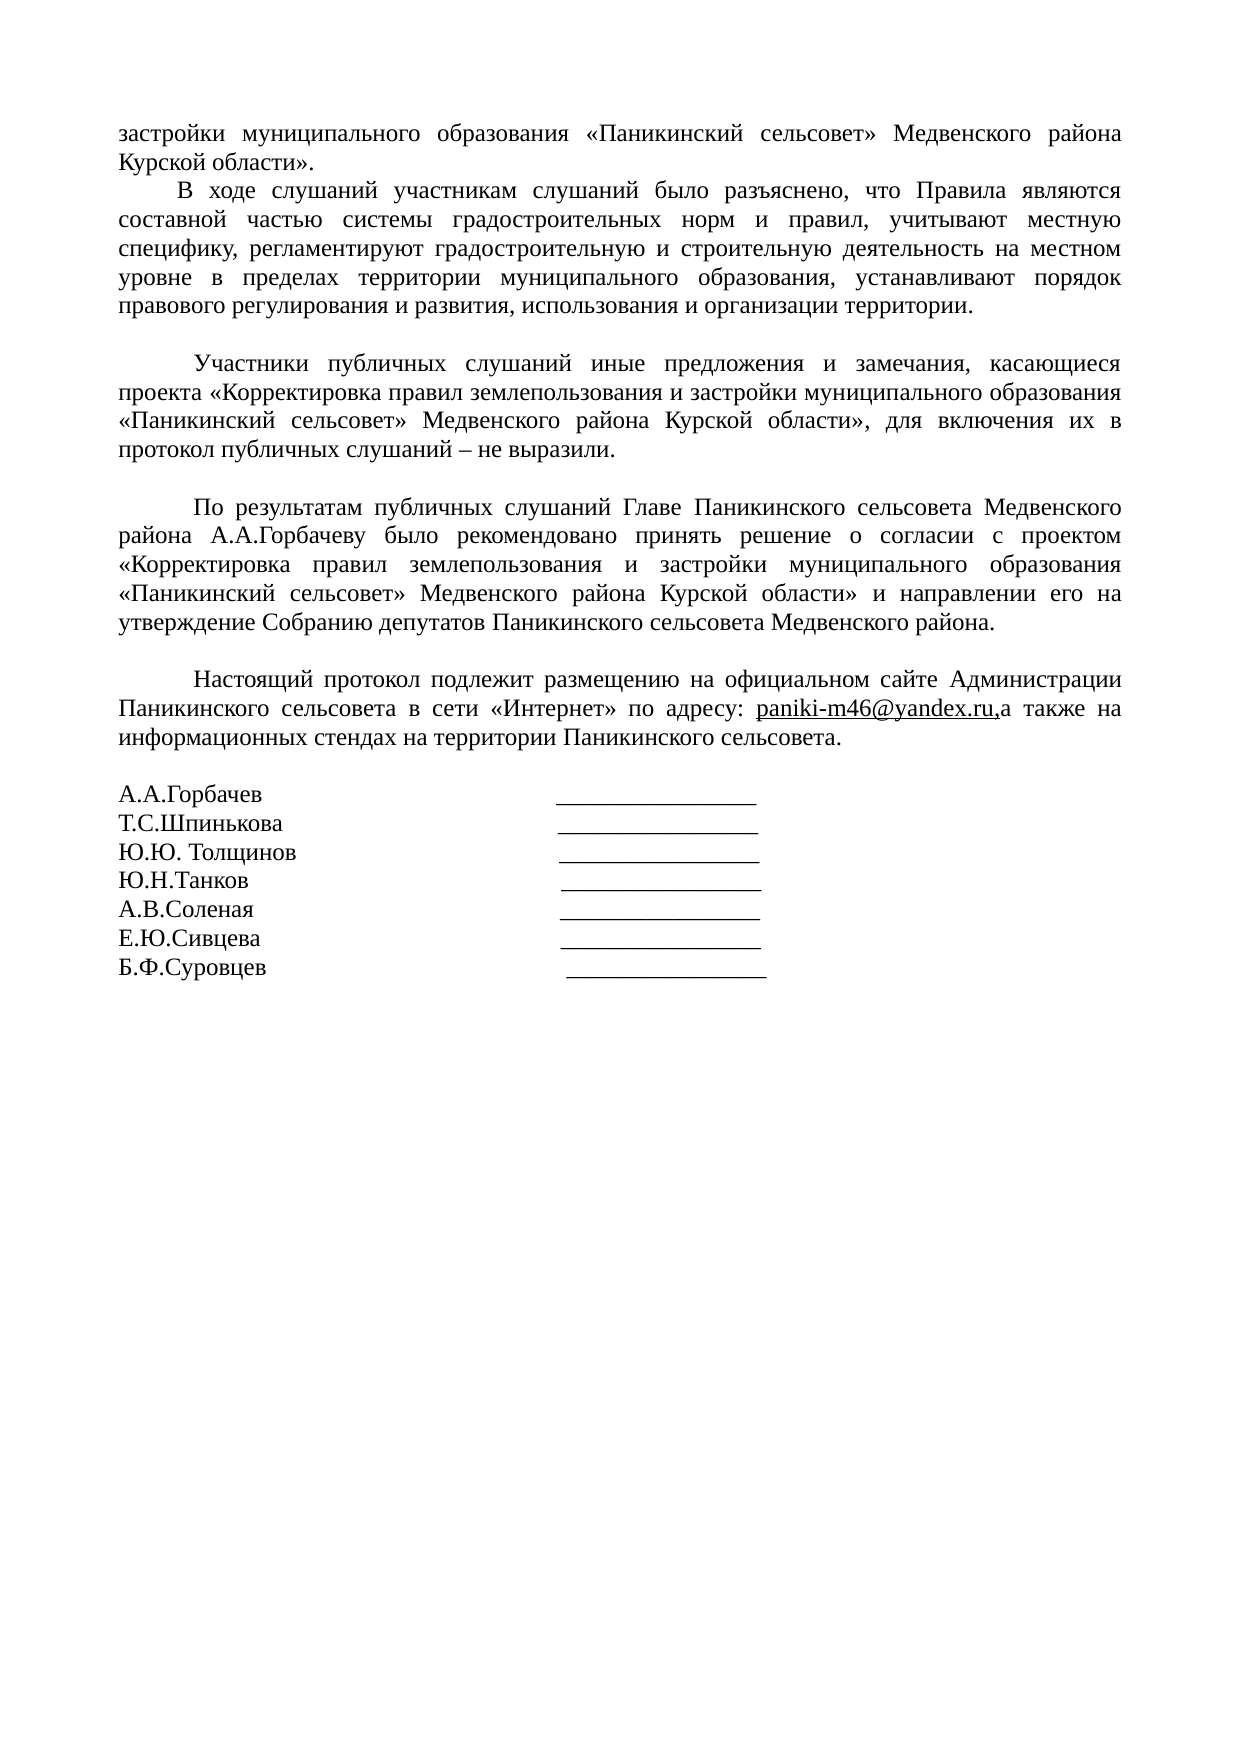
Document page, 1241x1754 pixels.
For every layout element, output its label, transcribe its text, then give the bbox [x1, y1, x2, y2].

text А.А.Горбачев ________________ [118, 779, 1122, 808]
text Б.Ф.Суровцев ________________ [118, 952, 1122, 981]
text Ю.Ю. Толщинов ________________ [118, 837, 1122, 866]
text По результатам публичных слушаний Главе Паникинского сельсовета Медвенского района А.А.Горбачеву было рекомендовано принять решение о согласии с проектом «Корректировка правил землепользования и застройки муниципального образования «Паникинский сельсовет» Медвенского района Курской области» и направлении его на утверждение Собранию депутатов Паникинского сельсовета Медвенского района. [118, 492, 1122, 636]
text Участники публичных слушаний иные предложения и замечания, касающиеся проекта «Корректировка правил землепользования и застройки муниципального образования «Паникинский сельсовет» Медвенского района Курской области», для включения их в протокол публичных слушаний – не выразили. [118, 348, 1122, 463]
text Т.С.Шпинькова ________________ [118, 808, 1122, 837]
text А.В.Соленая ________________ [118, 894, 1122, 923]
text Ю.Н.Танков ________________ [118, 866, 1122, 894]
text В ходе слушаний участникам слушаний было разъяснено, что Правила являются составной частью системы градостроительных норм и правил, учитывают местную специфику, регламентируют градостроительную и строительную деятельность на местном уровне в пределах территории муниципального образования, устанавливают порядок правового регулирования и развития, использования и организации территории. [118, 176, 1122, 319]
text застройки муниципального образования «Паникинский сельсовет» Медвенского района Курской области». [118, 118, 1122, 176]
text Е.Ю.Сивцева ________________ [118, 923, 1122, 952]
text Настоящий протокол подлежит размещению на официальном сайте Администрации Паникинского сельсовета в сети «Интернет» по адресу: paniki-m46@yandex.ru,а также на информационных стендах на территории Паникинского сельсовета. [118, 664, 1122, 751]
